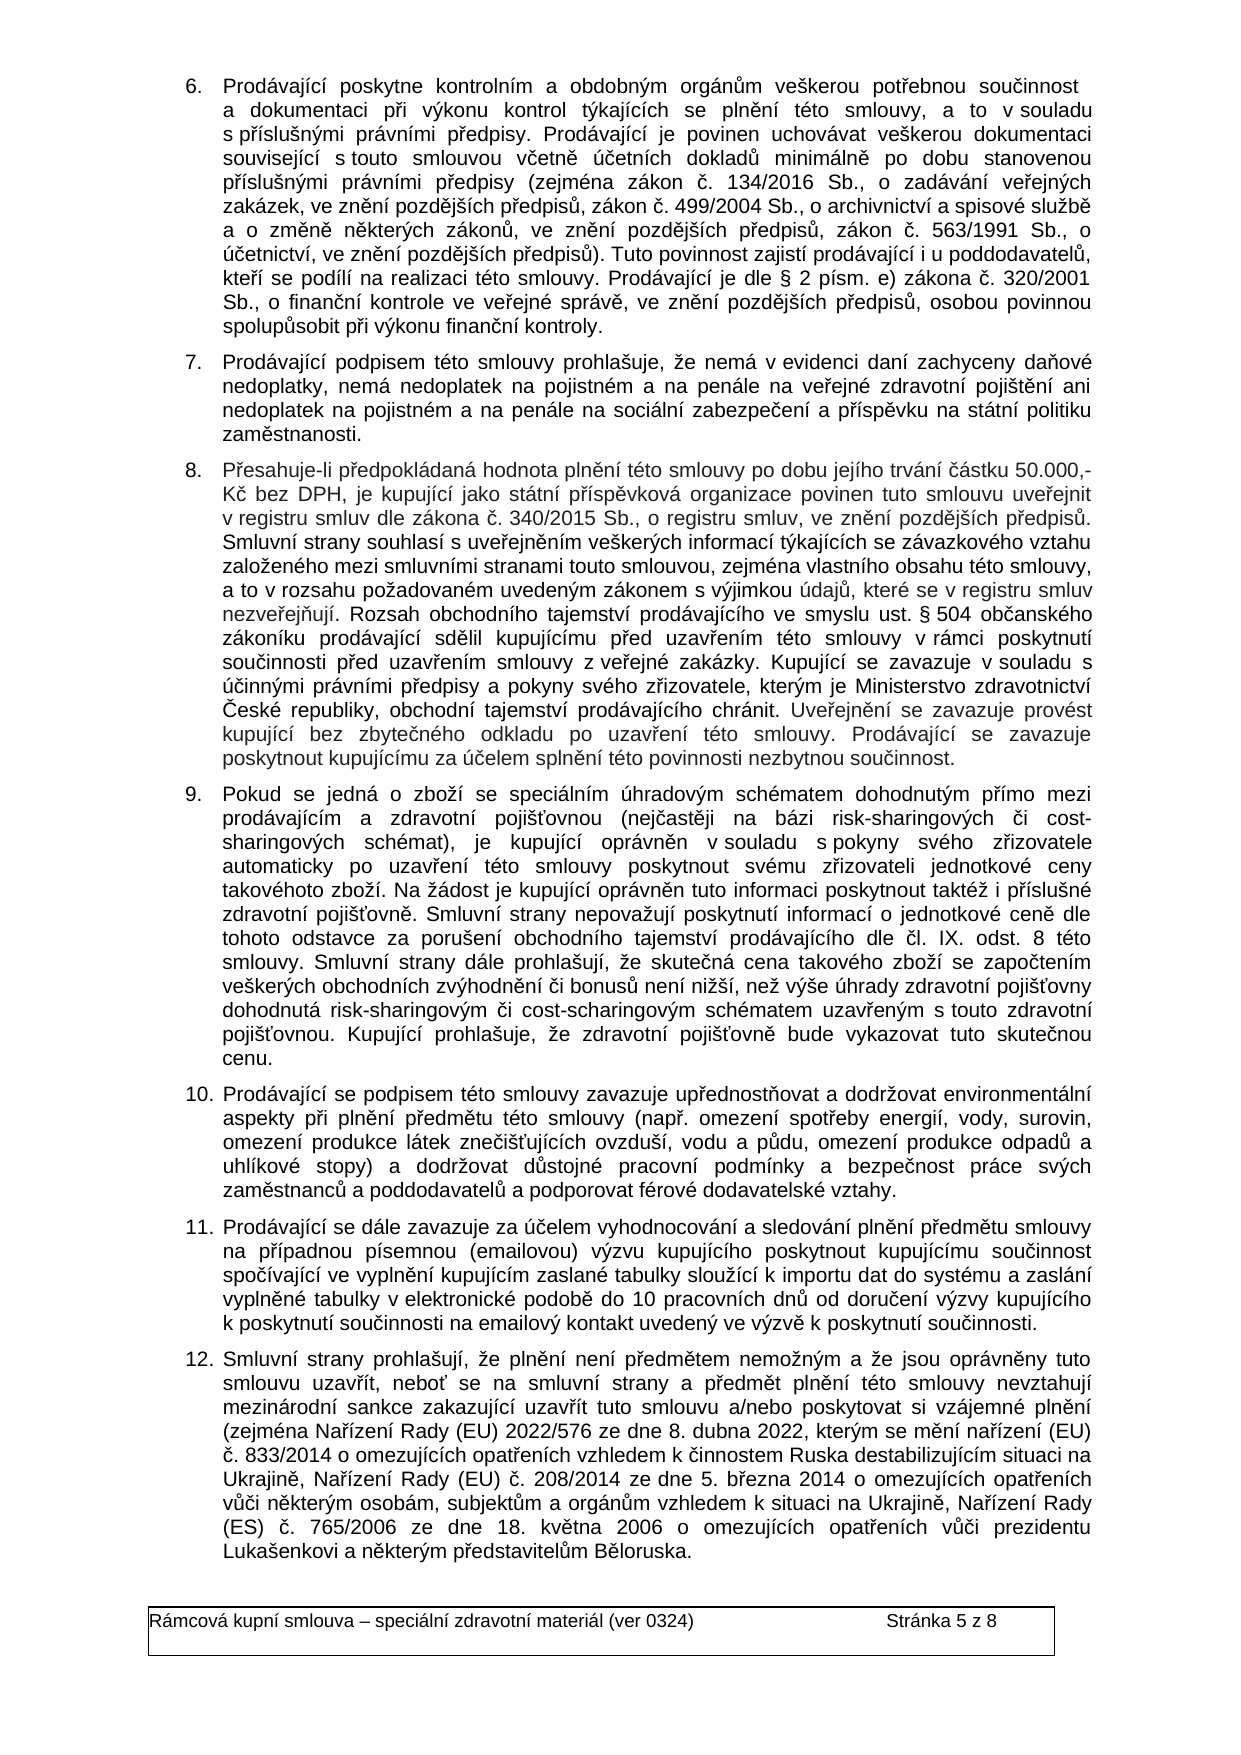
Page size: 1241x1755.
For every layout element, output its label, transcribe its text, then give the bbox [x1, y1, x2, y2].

list Smluvní strany prohlašují, že plnění není předmětem nemožným a že jsou oprávněny tuto smlouvu uzavřít, neboť se na smluvní strany a předmět plnění této smlouvy nevztahují mezinárodní sankce zakazující uzavřít tuto smlouvu a/nebo poskytovat si vzájemné plnění (zejména Nařízení Rady (EU) 2022/576 ze dne 8. dubna 2022, kterým se mění nařízení (EU) č. 833/2014 o omezujících opatřeních vzhledem k činnostem Ruska destabilizujícím situaci na Ukrajině, Nařízení Rady (EU) č. 208/2014 ze dne 5. března 2014 o omezujících opatřeních vůči některým osobám, subjektům a orgánům vzhledem k situaci na Ukrajině, Nařízení Rady (ES) č. 765/2006 ze dne 18. května 2006 o omezujících opatřeních vůči prezidentu Lukašenkovi a některým představitelům Běloruska. [185, 1347, 1093, 1562]
list Prodávající poskytne kontrolním a obdobným orgánům veškerou potřebnou součinnost a dokumentaci při výkonu kontrol týkajících se plnění této smlouvy, a to v souladu s příslušnými právními předpisy. Prodávající je povinen uchovávat veškerou dokumentaci související s touto smlouvou včetně účetních dokladů minimálně po dobu stanovenou příslušnými právními předpisy (zejména zákon č. 134/2016 Sb., o zadávání veřejných zakázek, ve znění pozdějších předpisů, zákon č. 499/2004 Sb., o archivnictví a spisové službě a o změně některých zákonů, ve znění pozdějších předpisů, zákon č. 563/1991 Sb., o účetnictví, ve znění pozdějších předpisů). Tuto povinnost zajistí prodávající i u poddodavatelů, kteří se podílí na realizaci této smlouvy. Prodávající je dle § 2 písm. e) zákona č. 320/2001 Sb., o finanční kontrole ve veřejné správě, ve znění pozdějších předpisů, osobou povinnou spolupůsobit při výkonu finanční kontroly. [185, 74, 1093, 337]
list Prodávající se dále zavazuje za účelem vyhodnocování a sledování plnění předmětu smlouvy na případnou písemnou (emailovou) výzvu kupujícího poskytnout kupujícímu součinnost spočívající ve vyplnění kupujícím zaslané tabulky sloužící k importu dat do systému a zaslání vyplněné tabulky v elektronické podobě do 10 pracovních dnů od doručení výzvy kupujícího k poskytnutí součinnosti na emailový kontakt uvedený ve výzvě k poskytnutí součinnosti. [185, 1214, 1093, 1334]
list Prodávající podpisem této smlouvy prohlašuje, že nemá v evidenci daní zachyceny daňové nedoplatky, nemá nedoplatek na pojistném a na penále na veřejné zdravotní pojištění ani nedoplatek na pojistném a na penále na sociální zabezpečení a příspěvku na státní politiku zaměstnanosti. [185, 350, 1093, 446]
list Pokud se jedná o zboží se speciálním úhradovým schématem dohodnutým přímo mezi prodávajícím a zdravotní pojišťovnou (nejčastěji na bázi risk-sharingových či cost-sharingových schémat), je kupující oprávněn v souladu s pokyny svého zřizovatele automaticky po uzavření této smlouvy poskytnout svému zřizovateli jednotkové ceny takovéhoto zboží. Na žádost je kupující oprávněn tuto informaci poskytnout taktéž i příslušné zdravotní pojišťovně. Smluvní strany nepovažují poskytnutí informací o jednotkové ceně dle tohoto odstavce za porušení obchodního tajemství prodávajícího dle čl. IX. odst. 8 této smlouvy. Smluvní strany dále prohlašují, že skutečná cena takového zboží se započtením veškerých obchodních zvýhodnění či bonusů není nižší, než výše úhrady zdravotní pojišťovny dohodnutá risk-sharingovým či cost-scharingovým schématem uzavřeným s touto zdravotní pojišťovnou. Kupující prohlašuje, že zdravotní pojišťovně bude vykazovat tuto skutečnou cenu. [185, 782, 1093, 1070]
list Přesahuje-li předpokládaná hodnota plnění této smlouvy po dobu jejího trvání částku 50.000,- Kč bez DPH, je kupující jako státní příspěvková organizace povinen tuto smlouvu uveřejnit v registru smluv dle zákona č. 340/2015 Sb., o registru smluv, ve znění pozdějších předpisů. Smluvní strany souhlasí s uveřejněním veškerých informací týkajících se závazkového vztahu založeného mezi smluvními stranami touto smlouvou, zejména vlastního obsahu této smlouvy, a to v rozsahu požadovaném uvedeným zákonem s výjimkou údajů, které se v registru smluv nezveřejňují. Rozsah obchodního tajemství prodávajícího ve smyslu ust. § 504 občanského zákoníku prodávající sdělil kupujícímu před uzavřením této smlouvy v rámci poskytnutí součinnosti před uzavřením smlouvy z veřejné zakázky. Kupující se zavazuje v souladu s účinnými právními předpisy a pokyny svého zřizovatele, kterým je Ministerstvo zdravotnictví České republiky, obchodní tajemství prodávajícího chránit. Uveřejnění se zavazuje provést kupující bez zbytečného odkladu po uzavření této smlouvy. Prodávající se zavazuje poskytnout kupujícímu za účelem splnění této povinnosti nezbytnou součinnost. [185, 458, 1093, 770]
list Prodávající se podpisem této smlouvy zavazuje upřednostňovat a dodržovat environmentální aspekty při plnění předmětu této smlouvy (např. omezení spotřeby energií, vody, surovin, omezení produkce látek znečišťujících ovzduší, vodu a půdu, omezení produkce odpadů a uhlíkové stopy) a dodržovat důstojné pracovní podmínky a bezpečnost práce svých zaměstnanců a poddodavatelů a podporovat férové dodavatelské vztahy. [185, 1082, 1093, 1202]
